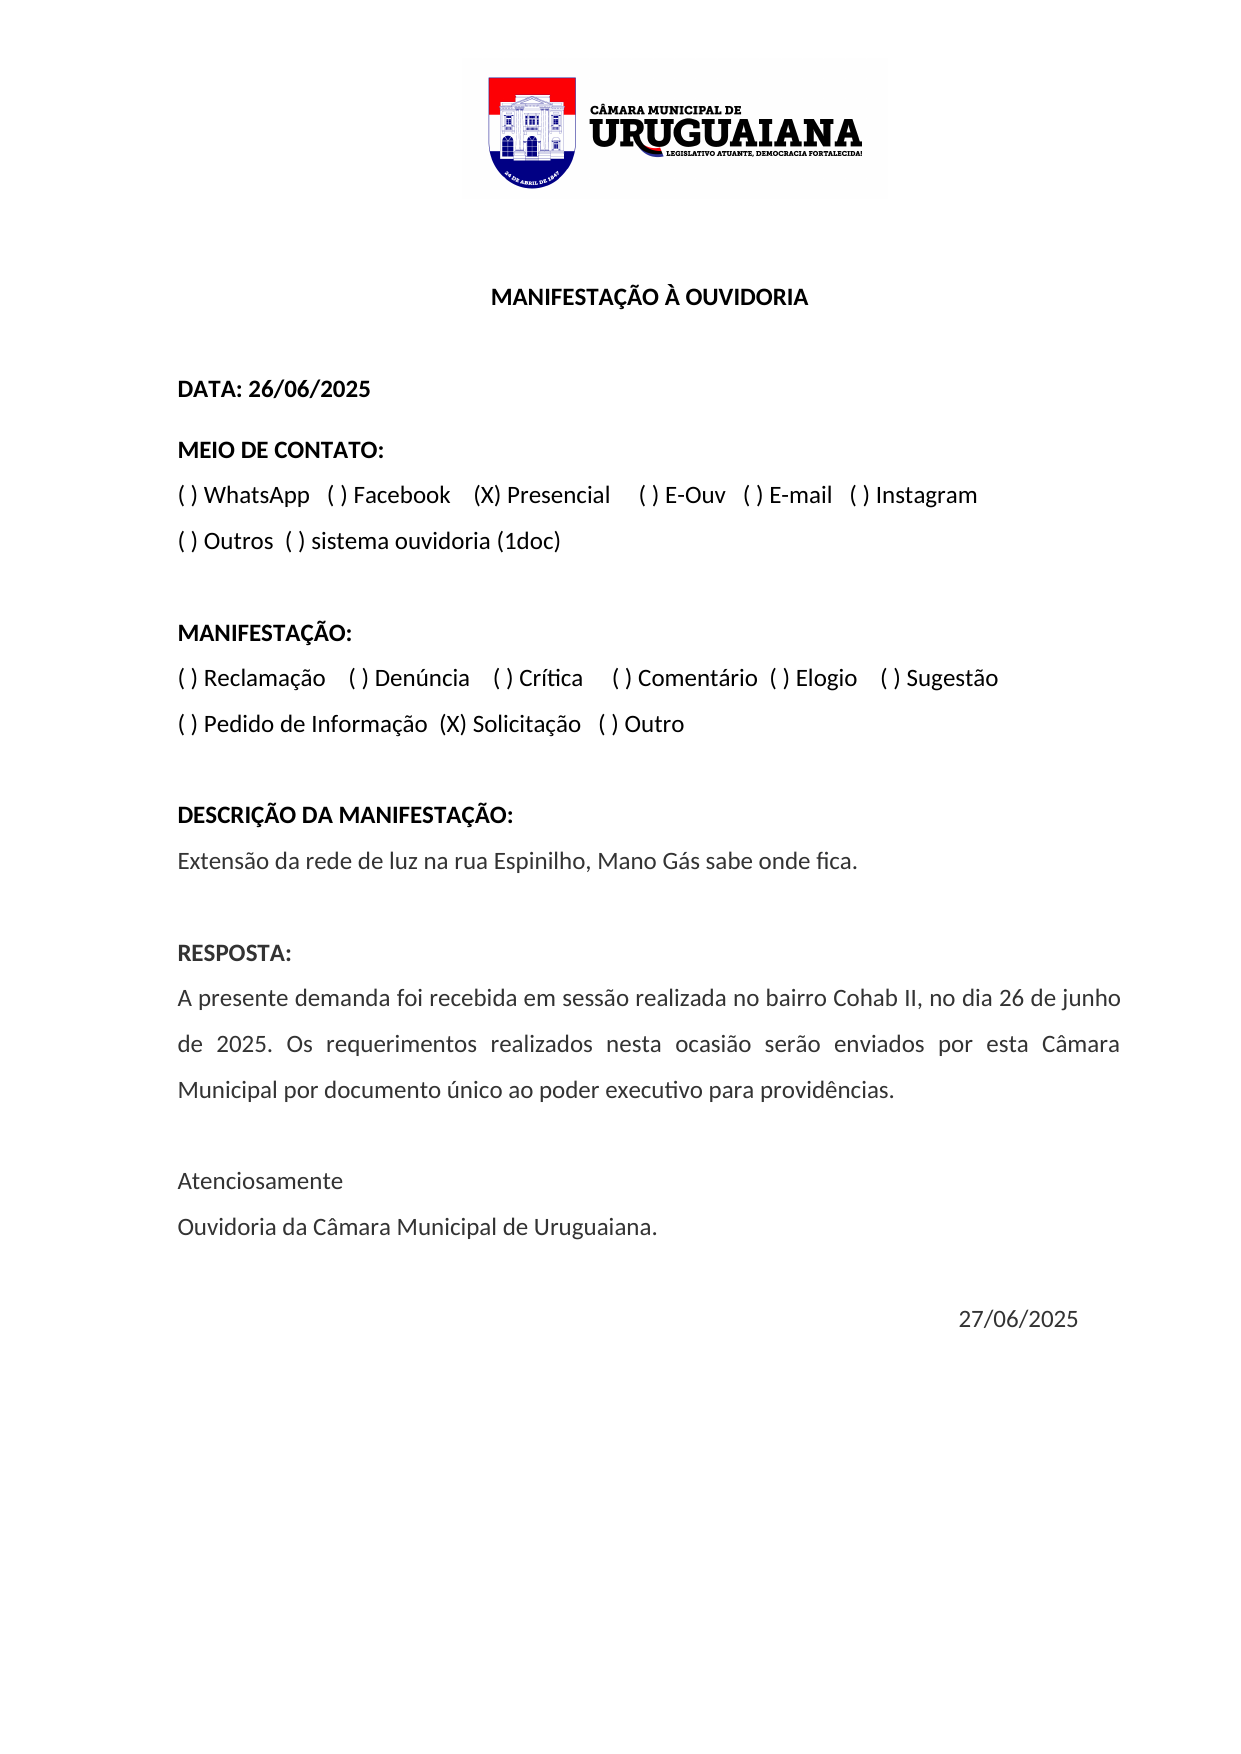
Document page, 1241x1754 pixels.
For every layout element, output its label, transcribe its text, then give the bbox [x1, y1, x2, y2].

text MANIFESTAÇÃO: [177, 617, 1122, 647]
list 27/06/2025 [177, 1303, 1122, 1333]
text DATA: 26/06/2025 [177, 373, 1122, 403]
list Atenciosamente [177, 1166, 1122, 1196]
list RESPOSTA: [177, 937, 1122, 967]
text MANIFESTAÇÃO À OUVIDORIA [177, 281, 1122, 312]
text ( ) Outros ( ) sistema ouvidoria (1doc) [177, 525, 1122, 556]
picture [462, 58, 888, 199]
text ( ) WhatsApp ( ) Facebook (X) Presencial ( ) E-Ouv ( ) E-mail ( ) Instagram [177, 479, 1122, 510]
list Ouvidoria da Câmara Municipal de Uruguaiana. [177, 1211, 1122, 1287]
text DESCRIÇÃO DA MANIFESTAÇÃO: [177, 800, 1122, 830]
text ( ) Reclamação ( ) Denúncia ( ) Crítica ( ) Comentário ( ) Elogio ( ) Sugestão [177, 662, 1122, 693]
list Extensão da rede de luz na rua Espinilho, Mano Gás sabe onde fica. [177, 845, 1122, 876]
text MEIO DE CONTATO: [177, 434, 1122, 464]
text ( ) Pedido de Informação (X) Solicitação ( ) Outro [177, 708, 1122, 739]
list A presente demanda foi recebida em sessão realizada no bairro Cohab II, no dia 26 de junho de 2025. Os requerimentos realizados nesta ocasião serão enviados por esta Câmara Municipal por documento único ao poder executivo para providências. [177, 983, 1122, 1104]
